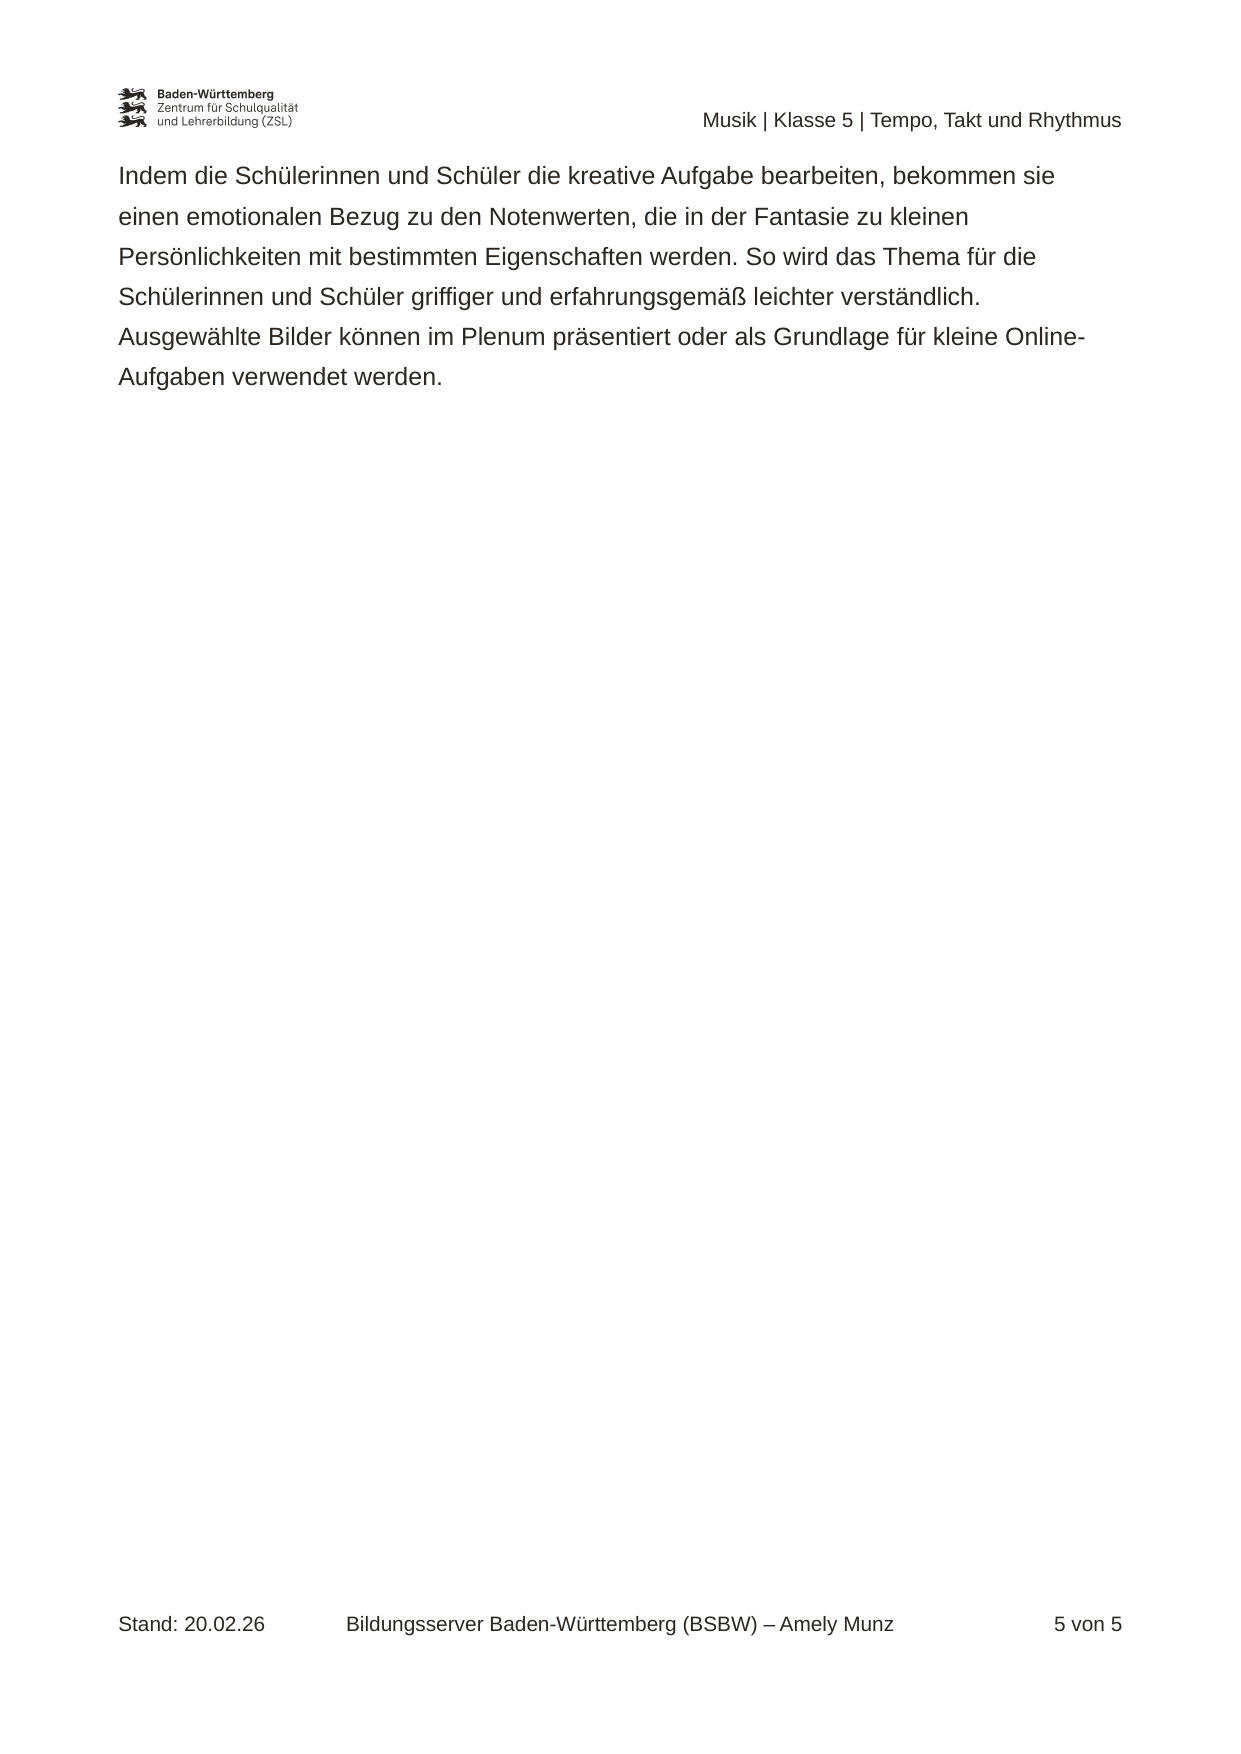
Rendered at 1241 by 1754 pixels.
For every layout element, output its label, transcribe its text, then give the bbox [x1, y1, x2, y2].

text Indem die Schülerinnen und Schüler die kreative Aufgabe bearbeiten, bekommen sie einen emotionalen Bezug zu den Notenwerten, die in der Fantasie zu kleinen Persönlichkeiten mit bestimmten Eigenschaften werden. So wird das Thema für die Schülerinnen und Schüler griffiger und erfahrungsgemäß leichter verständlich. Ausgewählte Bilder können im Plenum präsentiert oder als Grundlage für kleine Online-Aufgaben verwendet werden. [118, 161, 1122, 391]
picture [118, 88, 298, 128]
